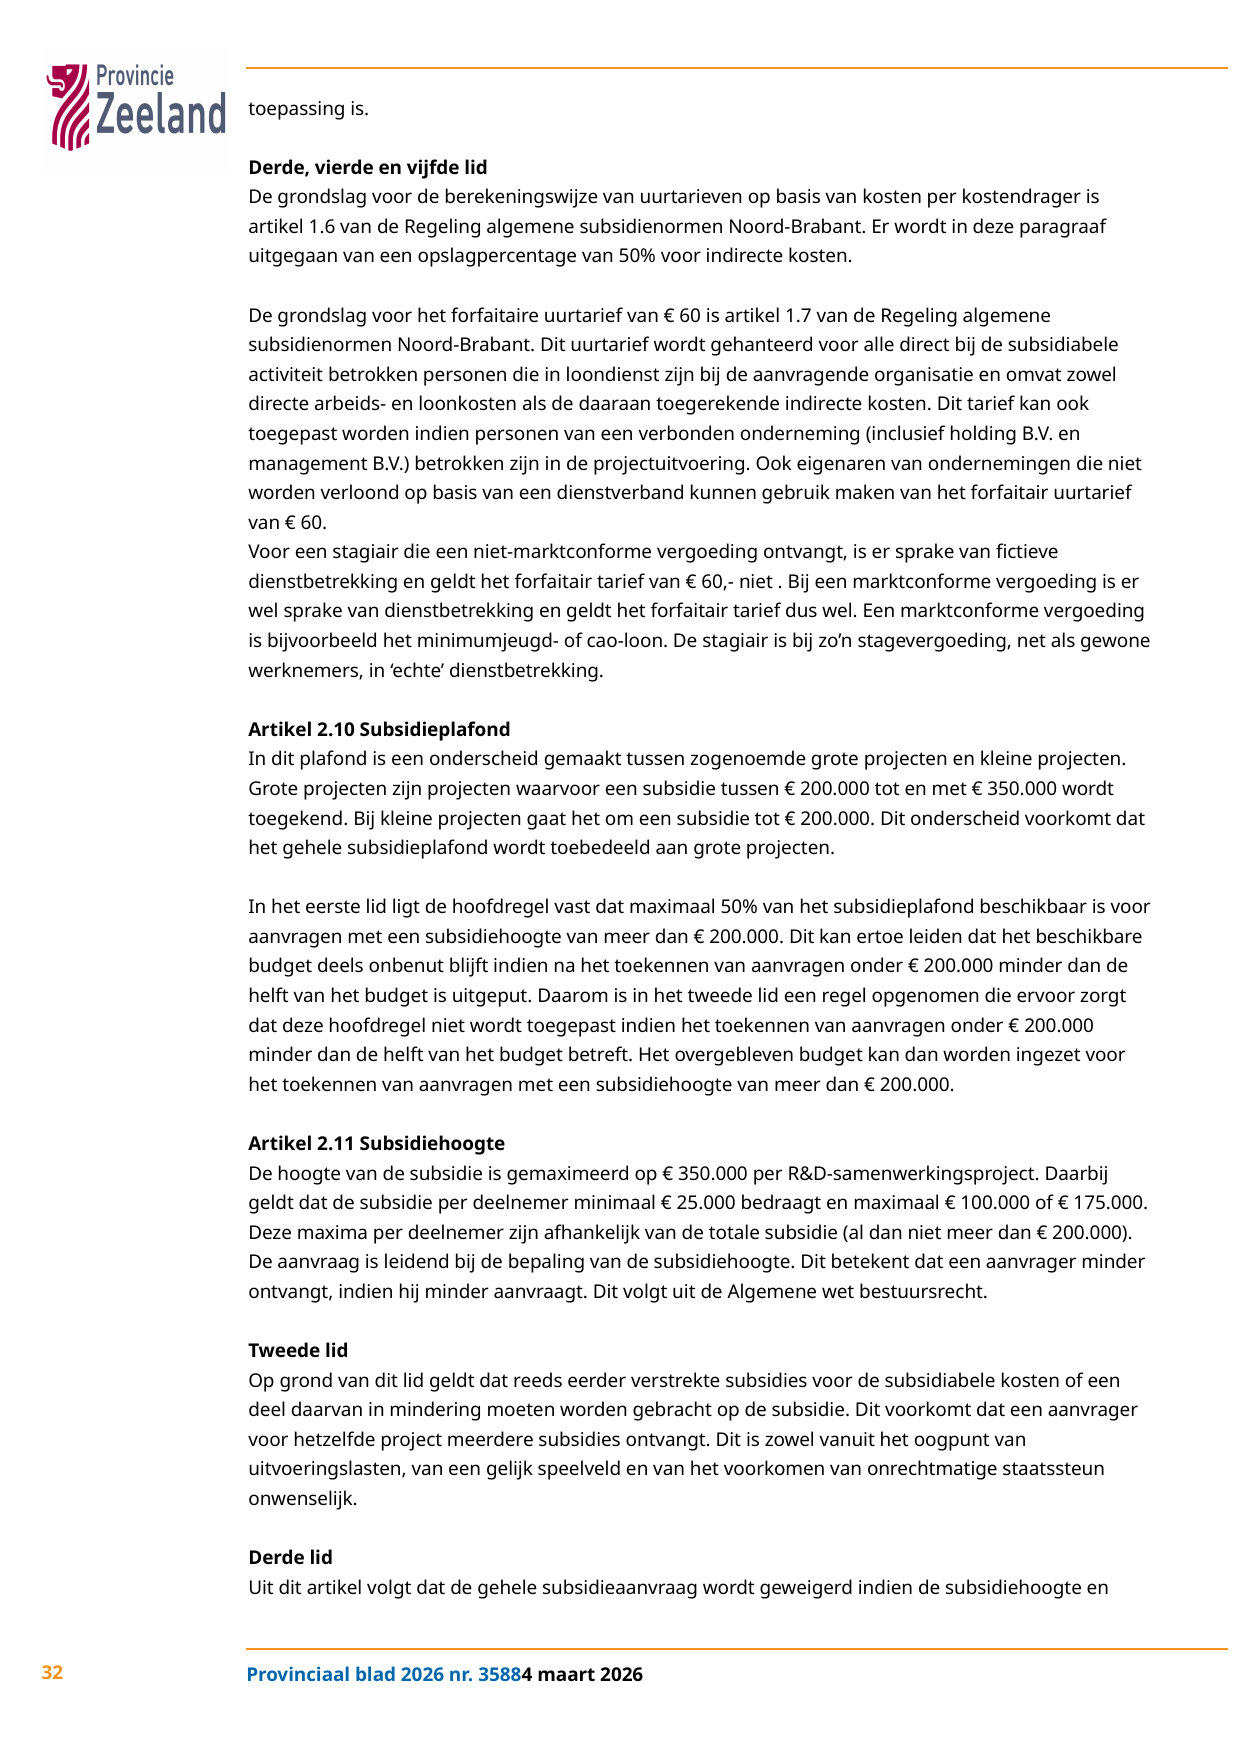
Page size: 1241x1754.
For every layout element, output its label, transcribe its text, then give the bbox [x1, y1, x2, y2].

text In dit plafond is een onderscheid gemaakt tussen zogenoemde grote projecten en kleine projecten. Grote projecten zijn projecten waarvoor een subsidie tussen € 200.000 tot en met € 350.000 wordt toegekend. Bij kleine projecten gaat het om een subsidie tot € 200.000. Dit onderscheid voorkomt dat het gehele subsidieplafond wordt toebedeeld aan grote projecten. [248, 746, 1152, 860]
picture [41, 47, 231, 172]
text Artikel 2.11 Subsidiehoogte [248, 1130, 1152, 1156]
text Uit dit artikel volgt dat de gehele subsidieaanvraag wordt geweigerd indien de subsidiehoogte en [248, 1574, 1152, 1600]
text In het eerste lid ligt de hoofdregel vast dat maximaal 50% van het subsidieplafond beschikbaar is voor aanvragen met een subsidiehoogte van meer dan € 200.000. Dit kan ertoe leiden dat het beschikbare budget deels onbenut blijft indien na het toekennen van aanvragen onder € 200.000 minder dan de helft van het budget is uitgeput. Daarom is in het tweede lid een regel opgenomen die ervoor zorgt dat deze hoofdregel niet wordt toegepast indien het toekennen van aanvragen onder € 200.000 minder dan de helft van het budget betreft. Het overgebleven budget kan dan worden ingezet voor het toekennen van aanvragen met een subsidiehoogte van meer dan € 200.000. [248, 893, 1152, 1097]
text Op grond van dit lid geldt dat reeds eerder verstrekte subsidies voor de subsidiabele kosten of een deel daarvan in mindering moeten worden gebracht op de subsidie. Dit voorkomt dat een aanvrager voor hetzelfde project meerdere subsidies ontvangt. Dit is zowel vanuit het oogpunt van uitvoeringslasten, van een gelijk speelveld en van het voorkomen van onrechtmatige staatssteun onwenselijk. [248, 1367, 1152, 1511]
text De hoogte van de subsidie is gemaximeerd op € 350.000 per R&D-samenwerkingsproject. Daarbij geldt dat de subsidie per deelnemer minimaal € 25.000 bedraagt en maximaal € 100.000 of € 175.000. Deze maxima per deelnemer zijn afhankelijk van de totale subsidie (al dan niet meer dan € 200.000). De aanvraag is leidend bij de bepaling van de subsidiehoogte. Dit betekent dat een aanvrager minder ontvangt, indien hij minder aanvraagt. Dit volgt uit de Algemene wet bestuursrecht. [248, 1160, 1152, 1304]
text Artikel 2.10 Subsidieplafond [248, 716, 1152, 742]
text toepassing is. [248, 95, 1152, 121]
text Voor een stagiair die een niet-marktconforme vergoeding ontvangt, is er sprake van fictieve dienstbetrekking en geldt het forfaitair tarief van € 60,- niet . Bij een marktconforme vergoeding is er wel sprake van dienstbetrekking en geldt het forfaitair tarief dus wel. Een marktconforme vergoeding is bijvoorbeeld het minimumjeugd- of cao-loon. De stagiair is bij zo’n stagevergoeding, net als gewone werknemers, in ‘echte’ dienstbetrekking. [248, 538, 1152, 683]
text Tweede lid [248, 1337, 1152, 1363]
text De grondslag voor de berekeningswijze van uurtarieven op basis van kosten per kostendrager is artikel 1.6 van de Regeling algemene subsidienormen Noord-Brabant. Er wordt in deze paragraaf uitgegaan van een opslagpercentage van 50% voor indirecte kosten. [248, 183, 1152, 268]
text Derde lid [248, 1544, 1152, 1570]
text De grondslag voor het forfaitaire uurtarief van € 60 is artikel 1.7 van de Regeling algemene subsidienormen Noord-Brabant. Dit uurtarief wordt gehanteerd voor alle direct bij de subsidiabele activiteit betrokken personen die in loondienst zijn bij de aanvragende organisatie en omvat zowel directe arbeids- en loonkosten als de daaraan toegerekende indirecte kosten. Dit tarief kan ook toegepast worden indien personen van een verbonden onderneming (inclusief holding B.V. en management B.V.) betrokken zijn in de projectuitvoering. Ook eigenaren van ondernemingen die niet worden verloond op basis van een dienstverband kunnen gebruik maken van het forfaitair uurtarief van € 60. [248, 302, 1152, 535]
text Derde, vierde en vijfde lid [248, 154, 1152, 180]
